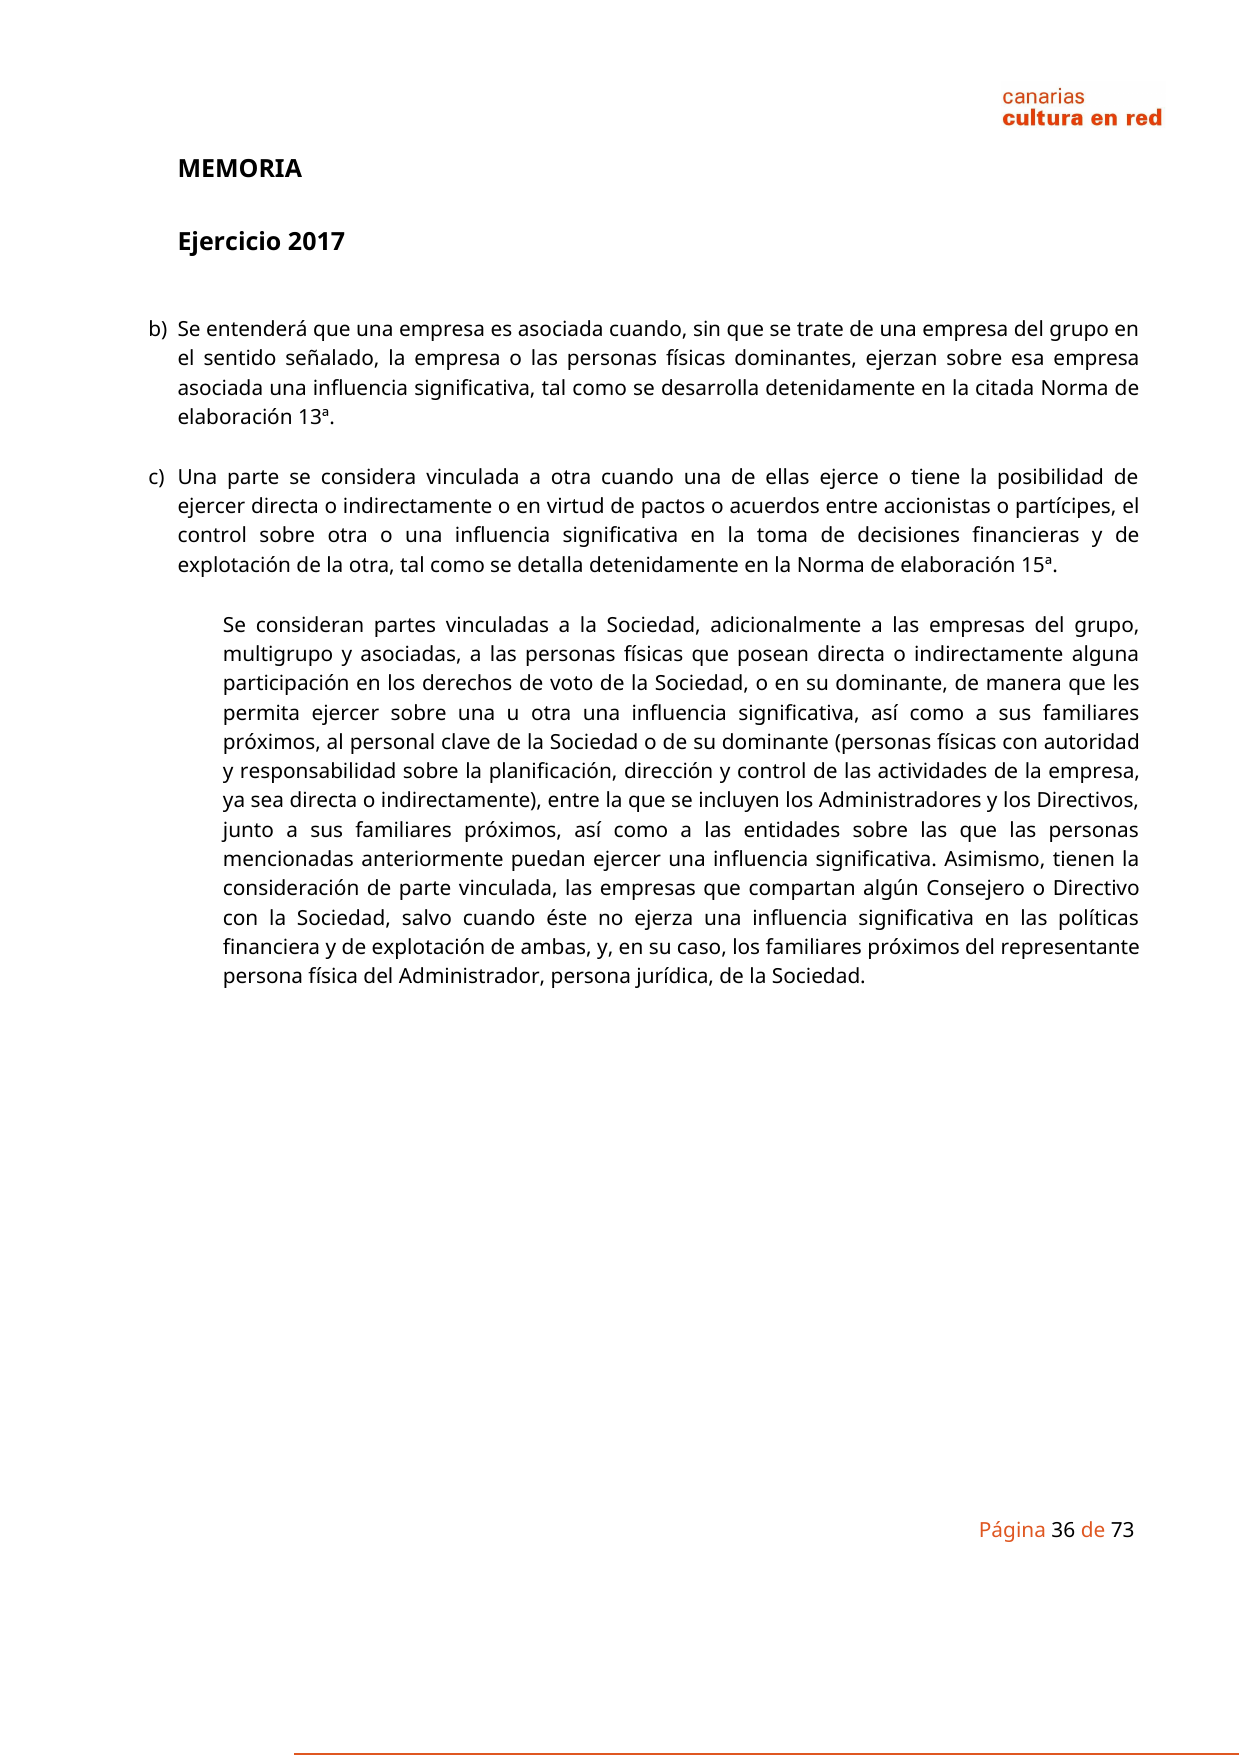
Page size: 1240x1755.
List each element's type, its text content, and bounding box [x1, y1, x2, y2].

list Se entenderá que una empresa es asociada cuando, sin que se trate de una empresa del grupo en el sentido señalado, la empresa o las personas físicas dominantes, ejerzan sobre esa empresa asociada una influencia significativa, tal como se desarrolla detenidamente en la citada Norma de elaboración 13ª. [148, 314, 1141, 430]
text Se consideran partes vinculadas a la Sociedad, adicionalmente a las empresas del grupo, multigrupo y asociadas, a las personas físicas que posean directa o indirectamente alguna participación en los derechos de voto de la Sociedad, o en su dominante, de manera que les permita ejercer sobre una u otra una influencia significativa, así como a sus familiares próximos, al personal clave de la Sociedad o de su dominante (personas físicas con autoridad y responsabilidad sobre la planificación, dirección y control de las actividades de la empresa, ya sea directa o indirectamente), entre la que se incluyen los Administradores y los Directivos, junto a sus familiares próximos, así como a las entidades sobre las que las personas mencionadas anteriormente puedan ejercer una influencia significativa. Asimismo, tienen la consideración de parte vinculada, las empresas que compartan algún Consejero o Directivo con la Sociedad, salvo cuando éste no ejerza una influencia significativa en las políticas financiera y de explotación de ambas, y, en su caso, los familiares próximos del representante persona física del Administrador, persona jurídica, de la Sociedad. [223, 610, 1141, 990]
list Una parte se considera vinculada a otra cuando una de ellas ejerce o tiene la posibilidad de ejercer directa o indirectamente o en virtud de pactos o acuerdos entre accionistas o partícipes, el control sobre otra o una influencia significativa en la toma de decisiones financieras y de explotación de la otra, tal como se detalla detenidamente en la Norma de elaboración 15ª. [148, 462, 1141, 578]
